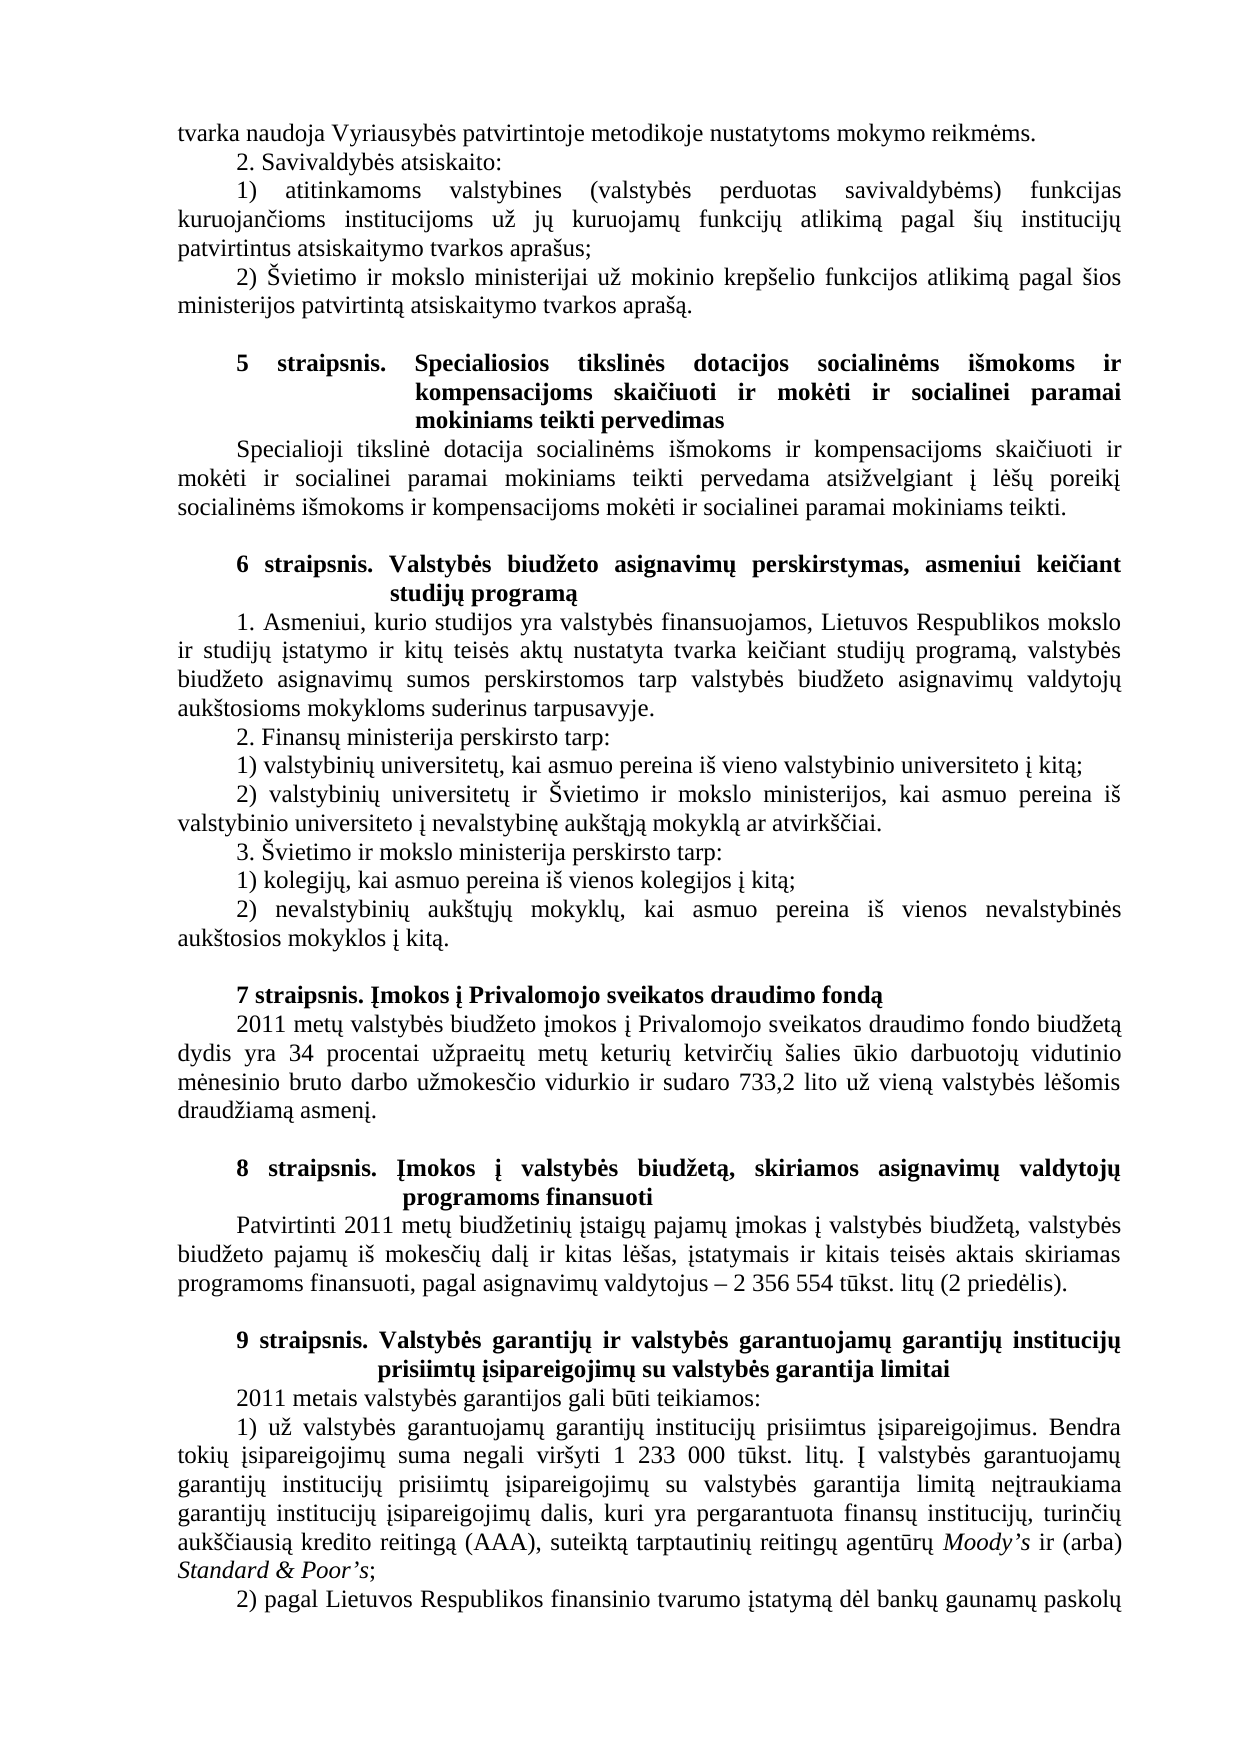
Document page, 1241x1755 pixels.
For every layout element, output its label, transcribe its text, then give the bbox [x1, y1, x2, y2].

text 3. Švietimo ir mokslo ministerija perskirsto tarp: [177, 837, 1122, 866]
text 2) Švietimo ir mokslo ministerijai už mokinio krepšelio funkcijos atlikimą pagal šios ministerijos patvirtintą atsiskaitymo tvarkos aprašą. [177, 262, 1122, 319]
text 1) atitinkamoms valstybines (valstybės perduotas savivaldybėms) funkcijas kuruojančioms institucijoms už jų kuruojamų funkcijų atlikimą pagal šių institucijų patvirtintus atsiskaitymo tvarkos aprašus; [177, 176, 1122, 262]
text 7 straipsnis. Įmokos į Privalomojo sveikatos draudimo fondą [177, 981, 1122, 1009]
text 2) pagal Lietuvos Respublikos finansinio tvarumo įstatymą dėl bankų gaunamų paskolų [177, 1584, 1122, 1613]
text 1. Asmeniui, kurio studijos yra valstybės finansuojamos, Lietuvos Respublikos mokslo ir studijų įstatymo ir kitų teisės aktų nustatyta tvarka keičiant studijų programą, valstybės biudžeto asignavimų sumos perskirstomos tarp valstybės biudžeto asignavimų valdytojų aukštosioms mokykloms suderinus tarpusavyje. [177, 607, 1122, 722]
text 5 straipsnis. Specialiosios tikslinės dotacijos socialinėms išmokoms ir kompensacijoms skaičiuoti ir mokėti ir socialinei paramai mokiniams teikti pervedimas [236, 348, 1122, 434]
text 2) valstybinių universitetų ir Švietimo ir mokslo ministerijos, kai asmuo pereina iš valstybinio universiteto į nevalstybinę aukštąją mokyklą ar atvirkščiai. [177, 779, 1122, 837]
text 2. Savivaldybės atsiskaito: [177, 147, 1122, 176]
text 2. Finansų ministerija perskirsto tarp: [177, 722, 1122, 751]
text 8 straipsnis. Įmokos į valstybės biudžetą, skiriamos asignavimų valdytojų programoms finansuoti [236, 1153, 1122, 1211]
text 9 straipsnis. Valstybės garantijų ir valstybės garantuojamų garantijų institucijų prisiimtų įsipareigojimų su valstybės garantija limitai [236, 1326, 1122, 1383]
text Specialioji tikslinė dotacija socialinėms išmokoms ir kompensacijoms skaičiuoti ir mokėti ir socialinei paramai mokiniams teikti pervedama atsižvelgiant į lėšų poreikį socialinėms išmokoms ir kompensacijoms mokėti ir socialinei paramai mokiniams teikti. [177, 434, 1122, 521]
text 2011 metų valstybės biudžeto įmokos į Privalomojo sveikatos draudimo fondo biudžetą dydis yra 34 procentai užpraeitų metų keturių ketvirčių šalies ūkio darbuotojų vidutinio mėnesinio bruto darbo užmokesčio vidurkio ir sudaro 733,2 lito už vieną valstybės lėšomis draudžiamą asmenį. [177, 1009, 1122, 1124]
text 1) kolegijų, kai asmuo pereina iš vienos kolegijos į kitą; [177, 866, 1122, 894]
text 2011 metais valstybės garantijos gali būti teikiamos: [177, 1383, 1122, 1412]
text 6 straipsnis. Valstybės biudžeto asignavimų perskirstymas, asmeniui keičiant studijų programą [236, 549, 1122, 607]
text 2) nevalstybinių aukštųjų mokyklų, kai asmuo pereina iš vienos nevalstybinės aukštosios mokyklos į kitą. [177, 894, 1122, 952]
text Patvirtinti 2011 metų biudžetinių įstaigų pajamų įmokas į valstybės biudžetą, valstybės biudžeto pajamų iš mokesčių dalį ir kitas lėšas, įstatymais ir kitais teisės aktais skiriamas programoms finansuoti, pagal asignavimų valdytojus – 2 356 554 tūkst. litų (2 priedėlis). [177, 1211, 1122, 1297]
text tvarka naudoja Vyriausybės patvirtintoje metodikoje nustatytoms mokymo reikmėms. [177, 118, 1122, 147]
text 1) valstybinių universitetų, kai asmuo pereina iš vieno valstybinio universiteto į kitą; [177, 751, 1122, 779]
text 1) už valstybės garantuojamų garantijų institucijų prisiimtus įsipareigojimus. Bendra tokių įsipareigojimų suma negali viršyti 1 233 000 tūkst. litų. Į valstybės garantuojamų garantijų institucijų prisiimtų įsipareigojimų su valstybės garantija limitą neįtraukiama garantijų institucijų įsipareigojimų dalis, kuri yra pergarantuota finansų institucijų, turinčių aukščiausią kredito reitingą (AAA), suteiktą tarptautinių reitingų agentūrų Moody’s ir (arba) Standard & Poor’s; [177, 1412, 1122, 1584]
